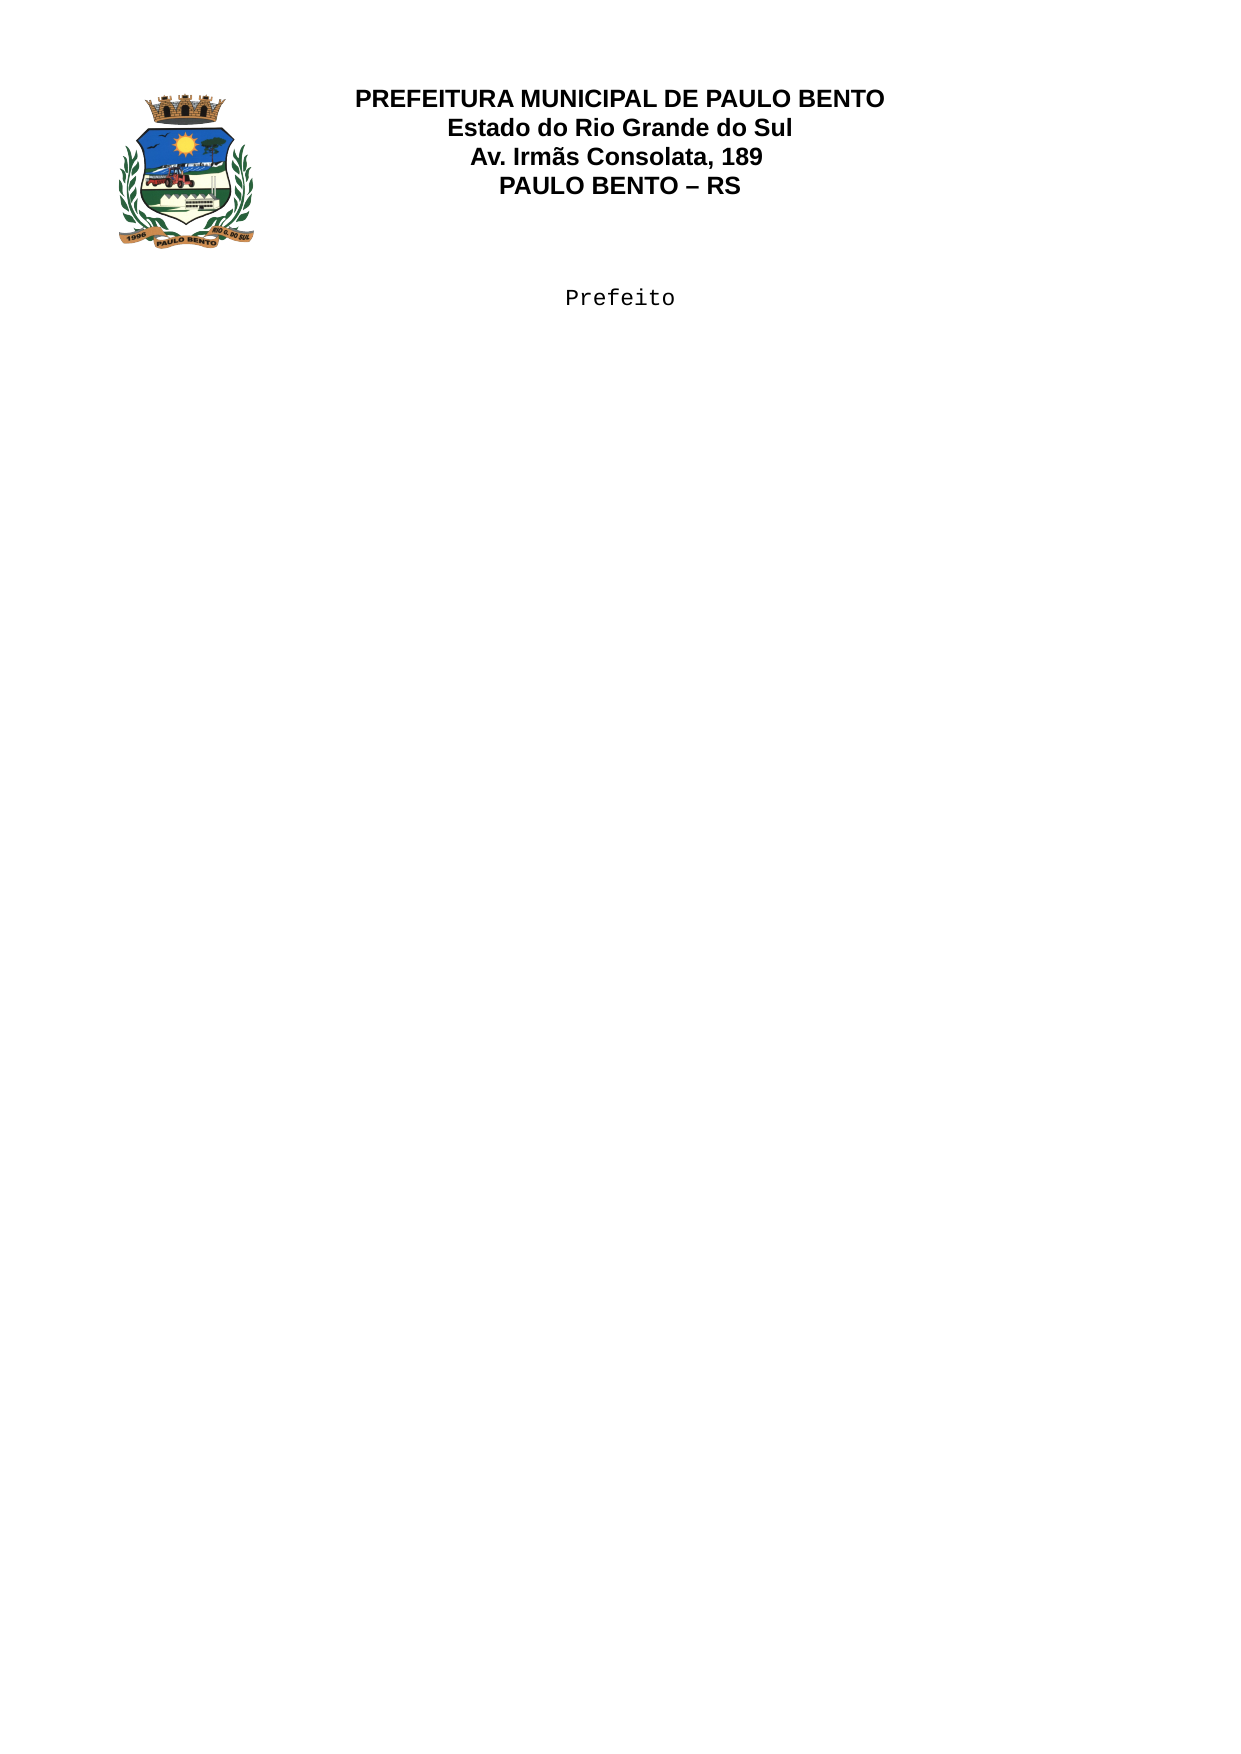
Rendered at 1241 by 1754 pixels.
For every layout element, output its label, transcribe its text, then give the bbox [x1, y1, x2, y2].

text Prefeito [118, 286, 1122, 312]
picture [118, 93, 254, 249]
